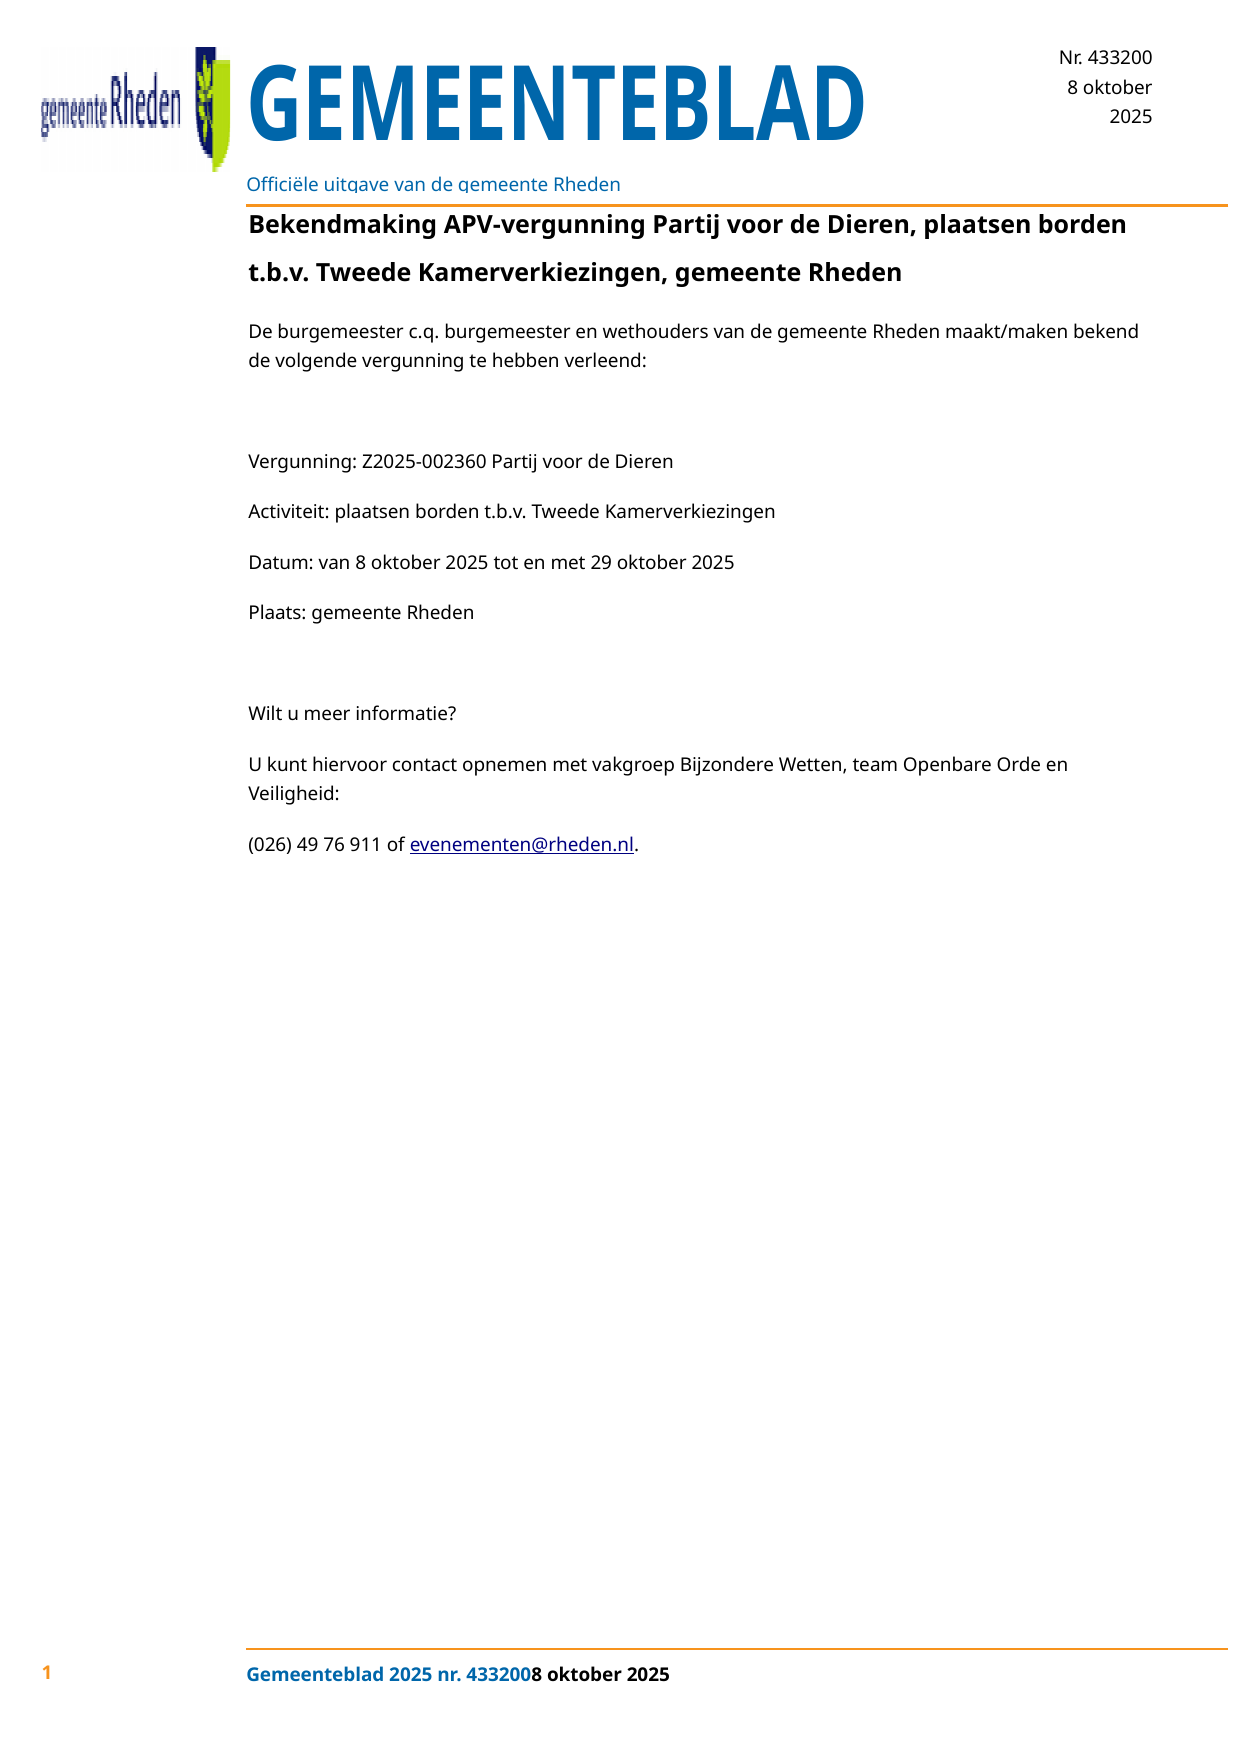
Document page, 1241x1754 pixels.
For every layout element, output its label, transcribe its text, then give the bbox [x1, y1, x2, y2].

text Activiteit: plaatsen borden t.b.v. Tweede Kamerverkiezingen [248, 499, 1152, 524]
text Plaats: gemeente Rheden [248, 599, 1152, 625]
text Datum: van 8 oktober 2025 tot en met 29 oktober 2025 [248, 549, 1152, 575]
text Bekendmaking APV-vergunning Partij voor de Dieren, plaatsen borden t.b.v. Tweede Kamerverkiezingen, gemeente Rheden [248, 207, 1152, 288]
text U kunt hiervoor contact opnemen met vakgroep Bijzondere Wetten, team Openbare Orde en Veiligheid: [248, 751, 1152, 806]
text Vergunning: Z2025-002360 Partij voor de Dieren [248, 448, 1152, 474]
text (026) 49 76 911 of evenementen@rheden.nl. [248, 831, 1152, 857]
text Wilt u meer informatie? [248, 700, 1152, 726]
text De burgemeester c.q. burgemeester en wethouders van de gemeente Rheden maakt/maken bekend de volgende vergunning te hebben verleend: [248, 318, 1152, 373]
picture [41, 47, 231, 172]
